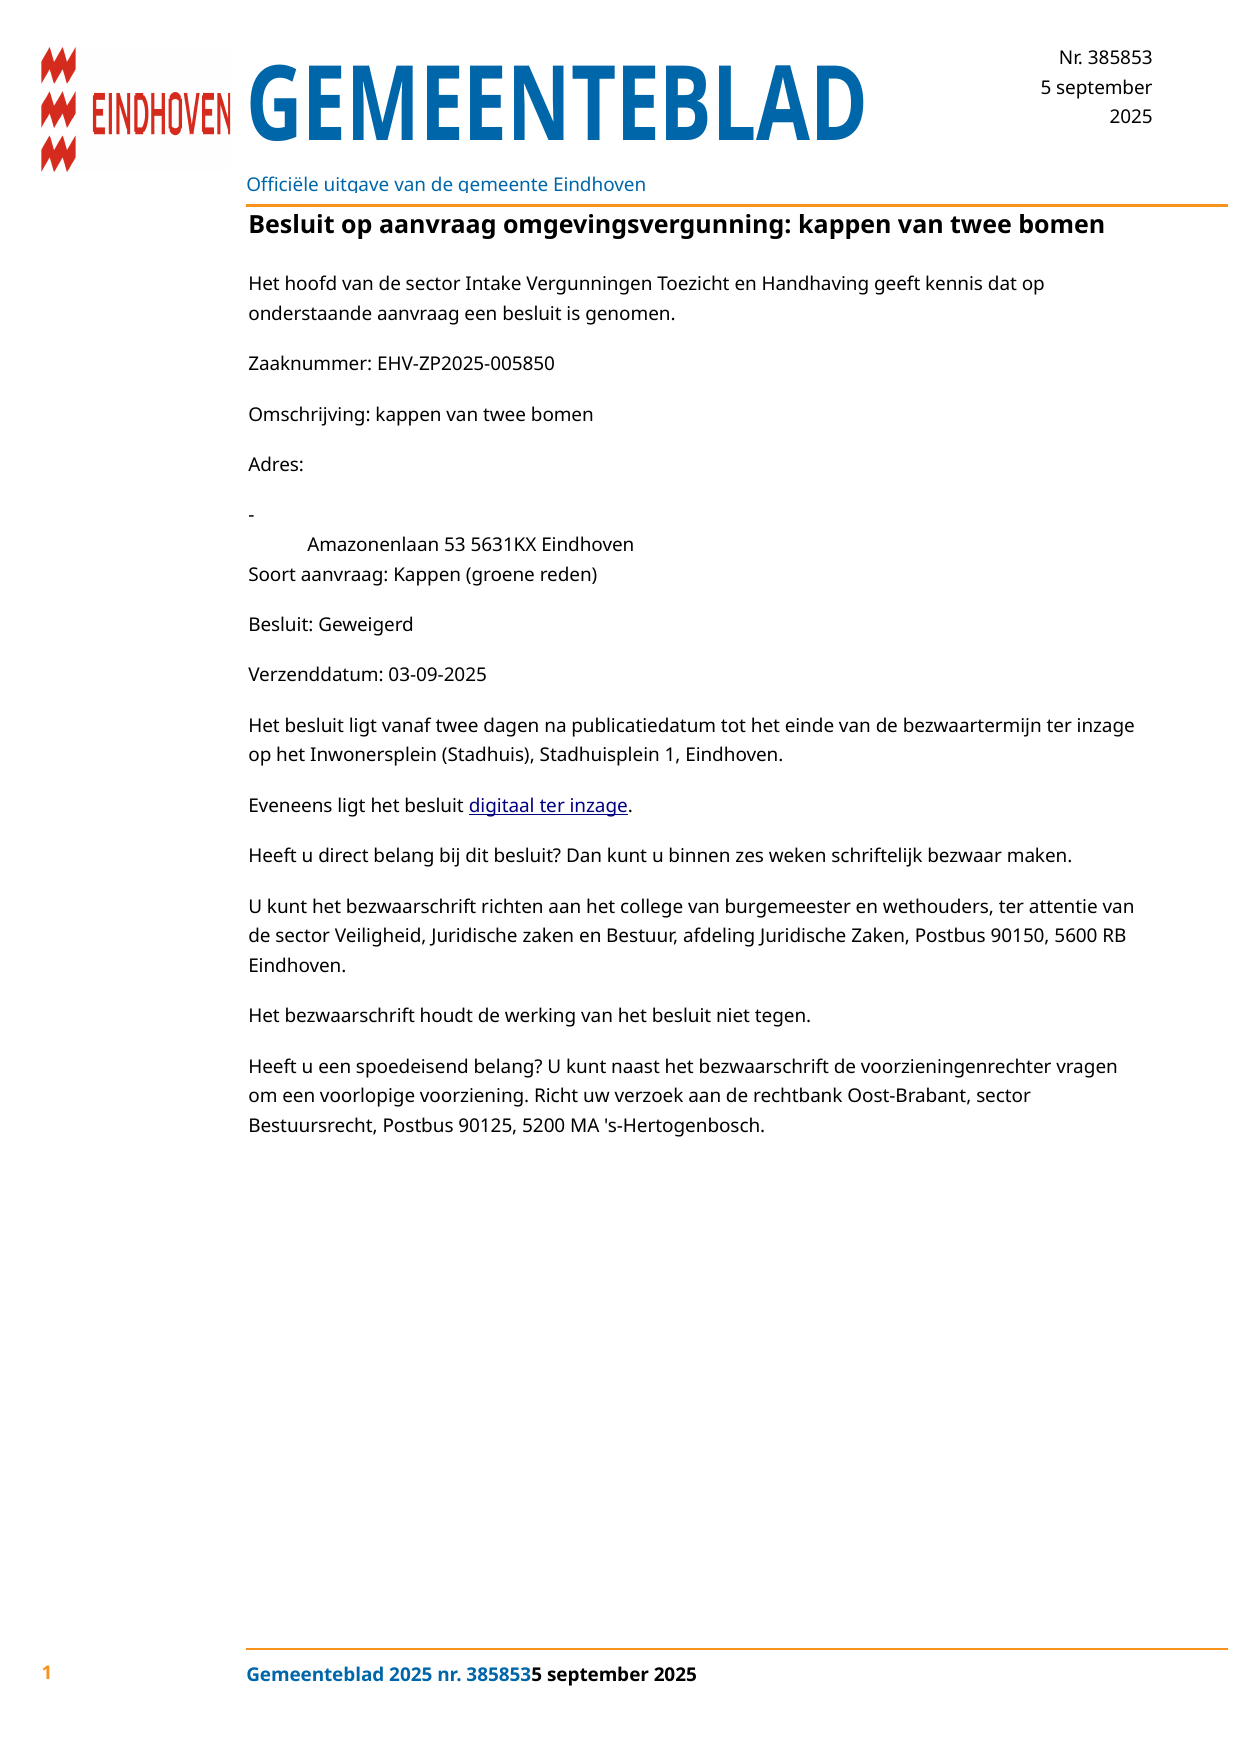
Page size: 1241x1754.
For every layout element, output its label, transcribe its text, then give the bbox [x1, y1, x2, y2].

text Besluit: Geweigerd [248, 611, 1152, 637]
text Het bezwaarschrift houdt de werking van het besluit niet tegen. [248, 1002, 1152, 1028]
text Eveneens ligt het besluit digitaal ter inzage. [248, 792, 1152, 818]
text U kunt het bezwaarschrift richten aan het college van burgemeester en wethouders, ter attentie van de sector Veiligheid, Juridische zaken en Bestuur, afdeling Juridische Zaken, Postbus 90150, 5600 RB Eindhoven. [248, 893, 1152, 978]
text Adres: [248, 451, 1152, 477]
text Het hoofd van de sector Intake Vergunningen Toezicht en Handhaving geeft kennis dat op onderstaande aanvraag een besluit is genomen. [248, 270, 1152, 326]
text Heeft u direct belang bij dit besluit? Dan kunt u binnen zes weken schriftelijk bezwaar maken. [248, 842, 1152, 868]
picture [41, 47, 231, 172]
text Soort aanvraag: Kappen (groene reden) [248, 561, 1152, 586]
text Verzenddatum: 03-09-2025 [248, 662, 1152, 687]
text Het besluit ligt vanaf twee dagen na publicatiedatum tot het einde van de bezwaartermijn ter inzage op het Inwonersplein (Stadhuis), Stadhuisplein 1, Eindhoven. [248, 712, 1152, 767]
list Amazonenlaan 53 5631KX Eindhoven [248, 531, 1152, 557]
text Heeft u een spoedeisend belang? U kunt naast het bezwaarschrift de voorzieningenrechter vragen om een voorlopige voorziening. Richt uw verzoek aan de rechtbank Oost-Brabant, sector Bestuursrecht, Postbus 90125, 5200 MA 's-Hertogenbosch. [248, 1053, 1152, 1138]
text Omschrijving: kappen van twee bomen [248, 401, 1152, 426]
text Besluit op aanvraag omgevingsvergunning: kappen van twee bomen [248, 207, 1152, 241]
text Zaaknummer: EHV-ZP2025-005850 [248, 350, 1152, 376]
